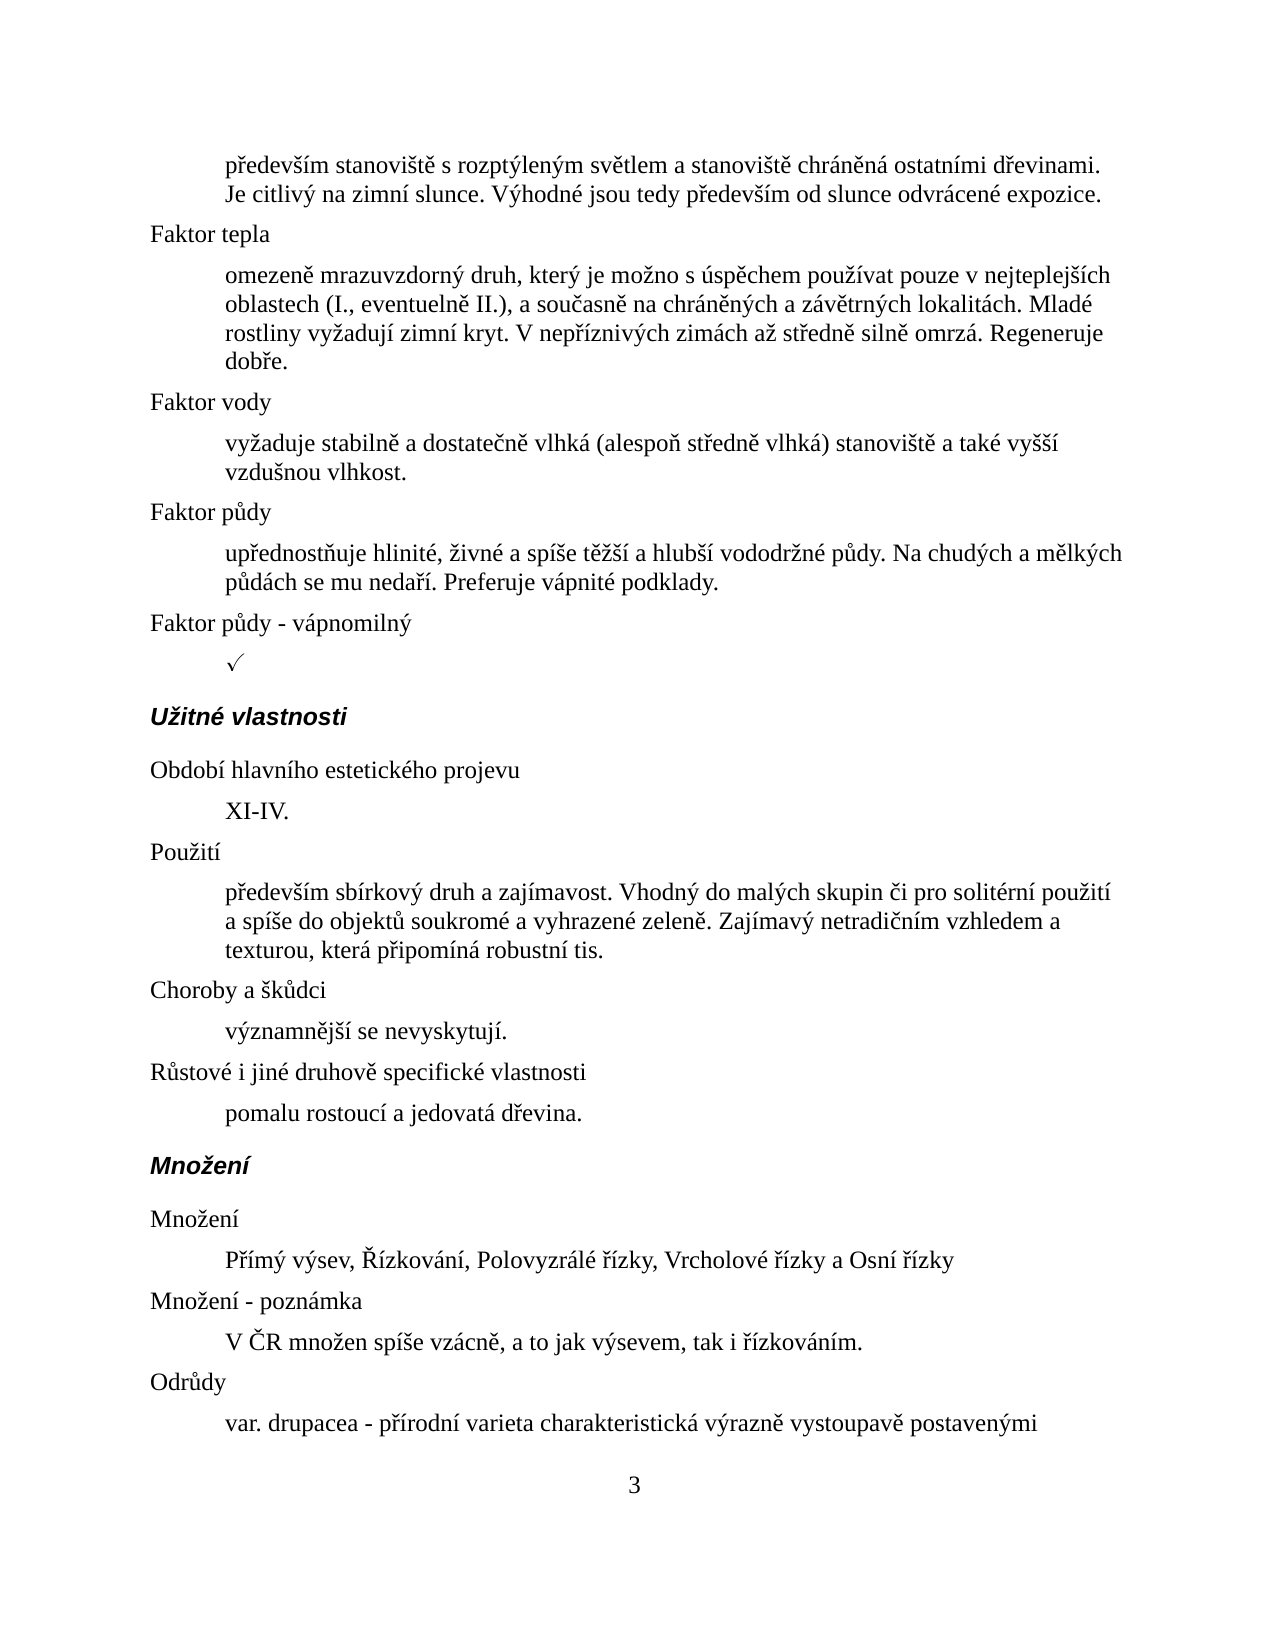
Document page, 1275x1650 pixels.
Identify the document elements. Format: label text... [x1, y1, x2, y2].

text upřednostňuje hlinité, živné a spíše těžší a hlubší vododržné půdy. Na chudých a mělkých půdách se mu nedaří. Preferuje vápnité podklady. [225, 538, 1125, 596]
text Období hlavního estetického projevu [150, 755, 1125, 784]
text pomalu rostoucí a jedovatá dřevina. [225, 1098, 1125, 1126]
text Růstové i jiné druhově specifické vlastnosti [150, 1057, 1125, 1086]
text vyžaduje stabilně a dostatečně vlhká (alespoň středně vlhká) stanoviště a také vyšší vzdušnou vlhkost. [225, 428, 1125, 485]
text významnější se nevyskytují. [225, 1016, 1125, 1045]
text ✓ [225, 648, 1125, 677]
text var. drupacea - přírodní varieta charakteristická výrazně vystoupavě postavenými [225, 1408, 1125, 1437]
text Faktor tepla [150, 219, 1125, 248]
text Odrůdy [150, 1367, 1125, 1396]
text V ČR množen spíše vzácně, a to jak výsevem, tak i řízkováním. [225, 1327, 1125, 1355]
text Choroby a škůdci [150, 976, 1125, 1004]
text především stanoviště s rozptýleným světlem a stanoviště chráněná ostatními dřevinami. Je citlivý na zimní slunce. Výhodné jsou tedy především od slunce odvrácené expozice. [225, 150, 1125, 207]
text především sbírkový druh a zajímavost. Vhodný do malých skupin či pro solitérní použití a spíše do objektů soukromé a vyhrazené zeleně. Zajímavý netradičním vzhledem a texturou, která připomíná robustní tis. [225, 877, 1125, 963]
text Množení [150, 1204, 1125, 1233]
text Použití [150, 837, 1125, 865]
subtitle Množení [150, 1151, 1125, 1180]
text Přímý výsev, Řízkování, Polovyzrálé řízky, Vrcholové řízky a Osní řízky [225, 1245, 1125, 1274]
text Faktor půdy [150, 497, 1125, 526]
subtitle Užitné vlastnosti [150, 702, 1125, 731]
text omezeně mrazuvzdorný druh, který je možno s úspěchem používat pouze v nejteplejších oblastech (I., eventuelně II.), a současně na chráněných a závětrných lokalitách. Mladé rostliny vyžadují zimní kryt. V nepříznivých zimách až středně silně omrzá. Regeneruje dobře. [225, 260, 1125, 375]
text Množení - poznámka [150, 1286, 1125, 1315]
text Faktor vody [150, 387, 1125, 416]
text Faktor půdy - vápnomilný [150, 608, 1125, 636]
text XI-IV. [225, 796, 1125, 824]
